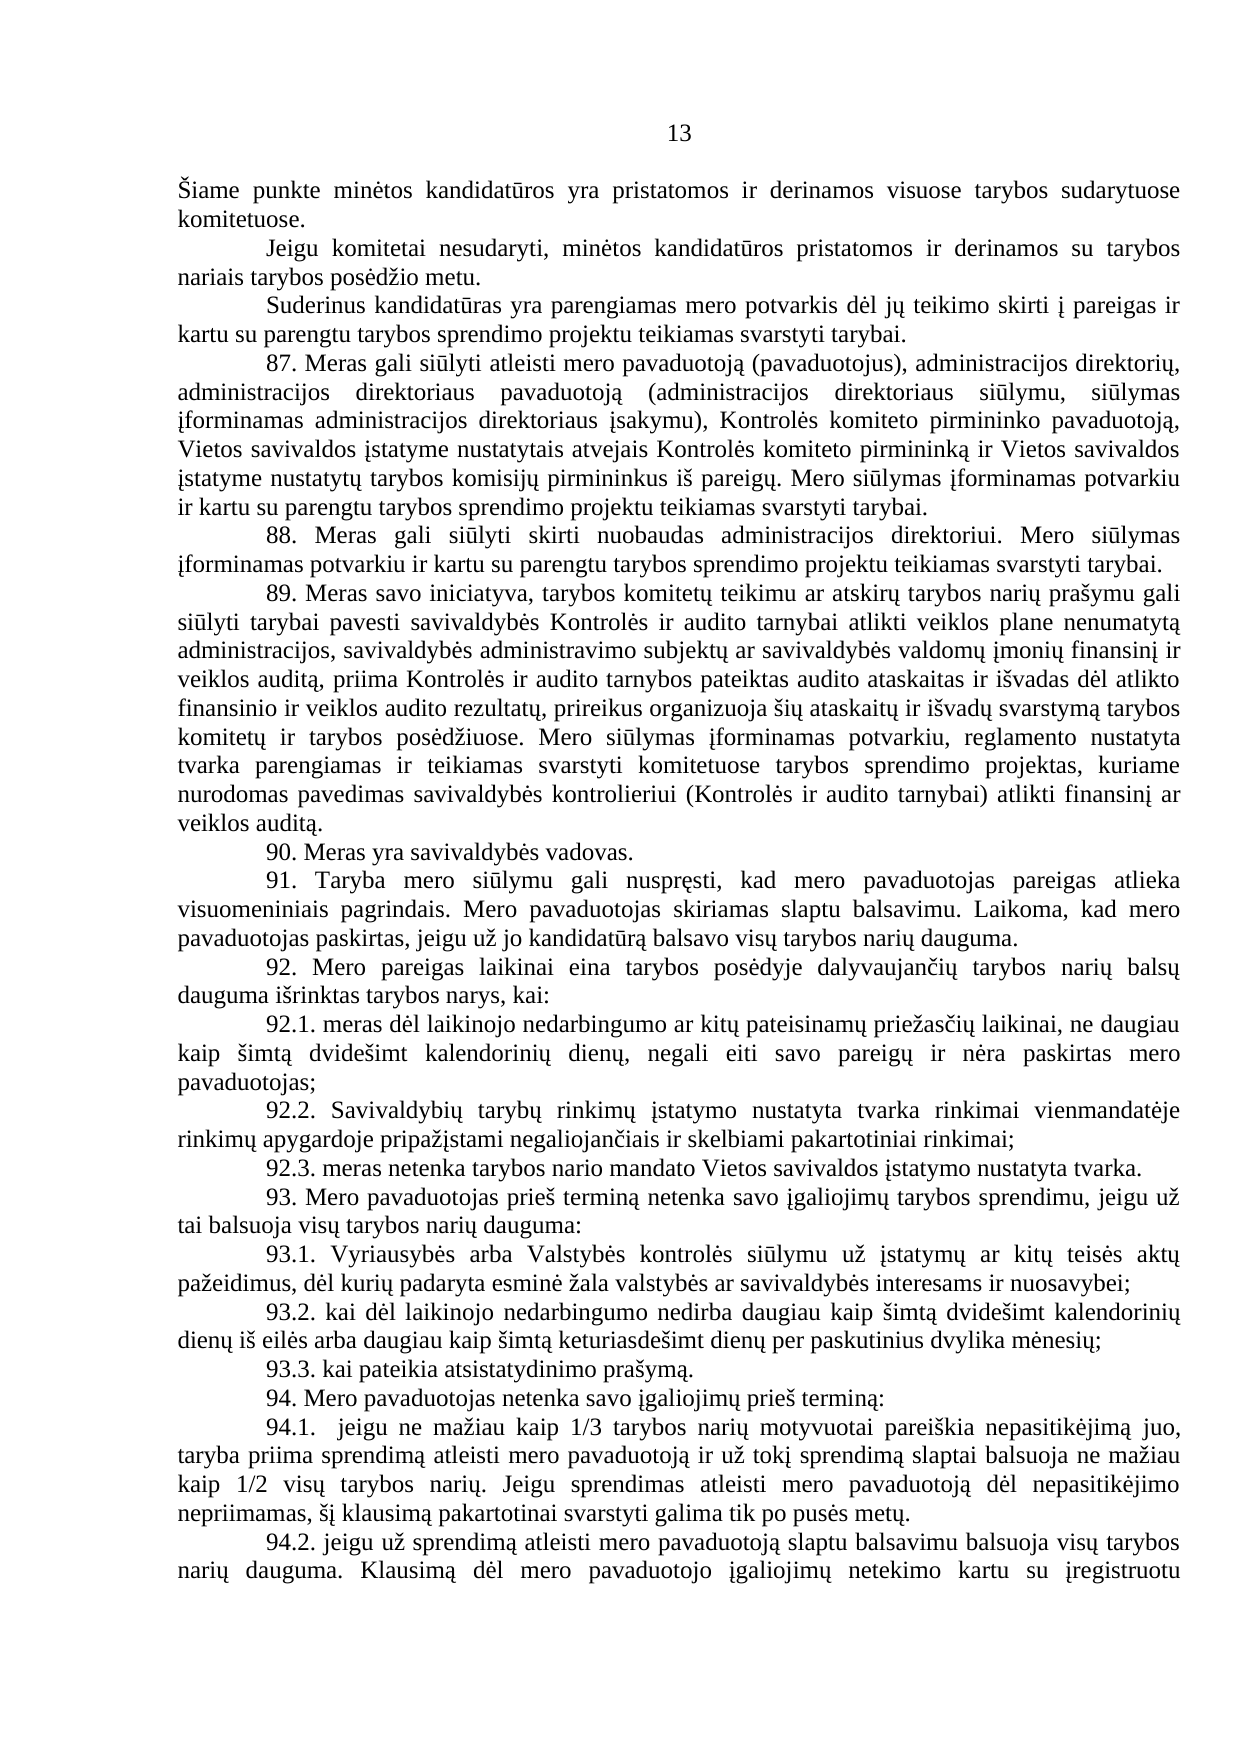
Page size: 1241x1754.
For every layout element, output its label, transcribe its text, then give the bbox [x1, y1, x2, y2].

text 92.2. Savivaldybių tarybų rinkimų įstatymo nustatyta tvarka rinkimai vienmandatėje rinkimų apygardoje pripažįstami negaliojančiais ir skelbiami pakartotiniai rinkimai; [177, 1096, 1181, 1153]
text 93. Mero pavaduotojas prieš terminą netenka savo įgaliojimų tarybos sprendimu, jeigu už tai balsuoja visų tarybos narių dauguma: [177, 1182, 1181, 1239]
text 90. Meras yra savivaldybės vadovas. [177, 837, 1181, 866]
text 92. Mero pareigas laikinai eina tarybos posėdyje dalyvaujančių tarybos narių balsų dauguma išrinktas tarybos narys, kai: [177, 952, 1181, 1009]
text 94.1. jeigu ne mažiau kaip 1/3 tarybos narių motyvuotai pareiškia nepasitikėjimą juo, taryba priima sprendimą atleisti mero pavaduotoją ir už tokį sprendimą slaptai balsuoja ne mažiau kaip 1/2 visų tarybos narių. Jeigu sprendimas atleisti mero pavaduotoją dėl nepasitikėjimo nepriimamas, šį klausimą pakartotinai svarstyti galima tik po pusės metų. [177, 1412, 1181, 1527]
text Jeigu komitetai nesudaryti, minėtos kandidatūros pristatomos ir derinamos su tarybos nariais tarybos posėdžio metu. [177, 233, 1181, 291]
text 93.2. kai dėl laikinojo nedarbingumo nedirba daugiau kaip šimtą dvidešimt kalendorinių dienų iš eilės arba daugiau kaip šimtą keturiasdešimt dienų per paskutinius dvylika mėnesių; [177, 1297, 1181, 1354]
text 88. Meras gali siūlyti skirti nuobaudas administracijos direktoriui. Mero siūlymas įforminamas potvarkiu ir kartu su parengtu tarybos sprendimo projektu teikiamas svarstyti tarybai. [177, 521, 1181, 578]
text 92.3. meras netenka tarybos nario mandato Vietos savivaldos įstatymo nustatyta tvarka. [177, 1153, 1181, 1182]
text 94. Mero pavaduotojas netenka savo įgaliojimų prieš terminą: [177, 1383, 1181, 1412]
text Šiame punkte minėtos kandidatūros yra pristatomos ir derinamos visuose tarybos sudarytuose komitetuose. [177, 176, 1181, 233]
text 87. Meras gali siūlyti atleisti mero pavaduotoją (pavaduotojus), administracijos direktorių, administracijos direktoriaus pavaduotoją (administracijos direktoriaus siūlymu, siūlymas įforminamas administracijos direktoriaus įsakymu), Kontrolės komiteto pirmininko pavaduotoją, Vietos savivaldos įstatyme nustatytais atvejais Kontrolės komiteto pirmininką ir Vietos savivaldos įstatyme nustatytų tarybos komisijų pirmininkus iš pareigų. Mero siūlymas įforminamas potvarkiu ir kartu su parengtu tarybos sprendimo projektu teikiamas svarstyti tarybai. [177, 348, 1181, 521]
text 93.3. kai pateikia atsistatydinimo prašymą. [177, 1354, 1181, 1383]
text 92.1. meras dėl laikinojo nedarbingumo ar kitų pateisinamų priežasčių laikinai, ne daugiau kaip šimtą dvidešimt kalendorinių dienų, negali eiti savo pareigų ir nėra paskirtas mero pavaduotojas; [177, 1009, 1181, 1096]
text 89. Meras savo iniciatyva, tarybos komitetų teikimu ar atskirų tarybos narių prašymu gali siūlyti tarybai pavesti savivaldybės Kontrolės ir audito tarnybai atlikti veiklos plane nenumatytą administracijos, savivaldybės administravimo subjektų ar savivaldybės valdomų įmonių finansinį ir veiklos auditą, priima Kontrolės ir audito tarnybos pateiktas audito ataskaitas ir išvadas dėl atlikto finansinio ir veiklos audito rezultatų, prireikus organizuoja šių ataskaitų ir išvadų svarstymą tarybos komitetų ir tarybos posėdžiuose. Mero siūlymas įforminamas potvarkiu, reglamento nustatyta tvarka parengiamas ir teikiamas svarstyti komitetuose tarybos sprendimo projektas, kuriame nurodomas pavedimas savivaldybės kontrolieriui (Kontrolės ir audito tarnybai) atlikti finansinį ar veiklos auditą. [177, 578, 1181, 837]
text 93.1. Vyriausybės arba Valstybės kontrolės siūlymu už įstatymų ar kitų teisės aktų pažeidimus, dėl kurių padaryta esminė žala valstybės ar savivaldybės interesams ir nuosavybei; [177, 1239, 1181, 1297]
text 91. Taryba mero siūlymu gali nuspręsti, kad mero pavaduotojas pareigas atlieka visuomeniniais pagrindais. Mero pavaduotojas skiriamas slaptu balsavimu. Laikoma, kad mero pavaduotojas paskirtas, jeigu už jo kandidatūrą balsavo visų tarybos narių dauguma. [177, 866, 1181, 952]
text Suderinus kandidatūras yra parengiamas mero potvarkis dėl jų teikimo skirti į pareigas ir kartu su parengtu tarybos sprendimo projektu teikiamas svarstyti tarybai. [177, 291, 1181, 348]
text 94.2. jeigu už sprendimą atleisti mero pavaduotoją slaptu balsavimu balsuoja visų tarybos narių dauguma. Klausimą dėl mero pavaduotojo įgaliojimų netekimo kartu su įregistruotu [177, 1527, 1181, 1584]
